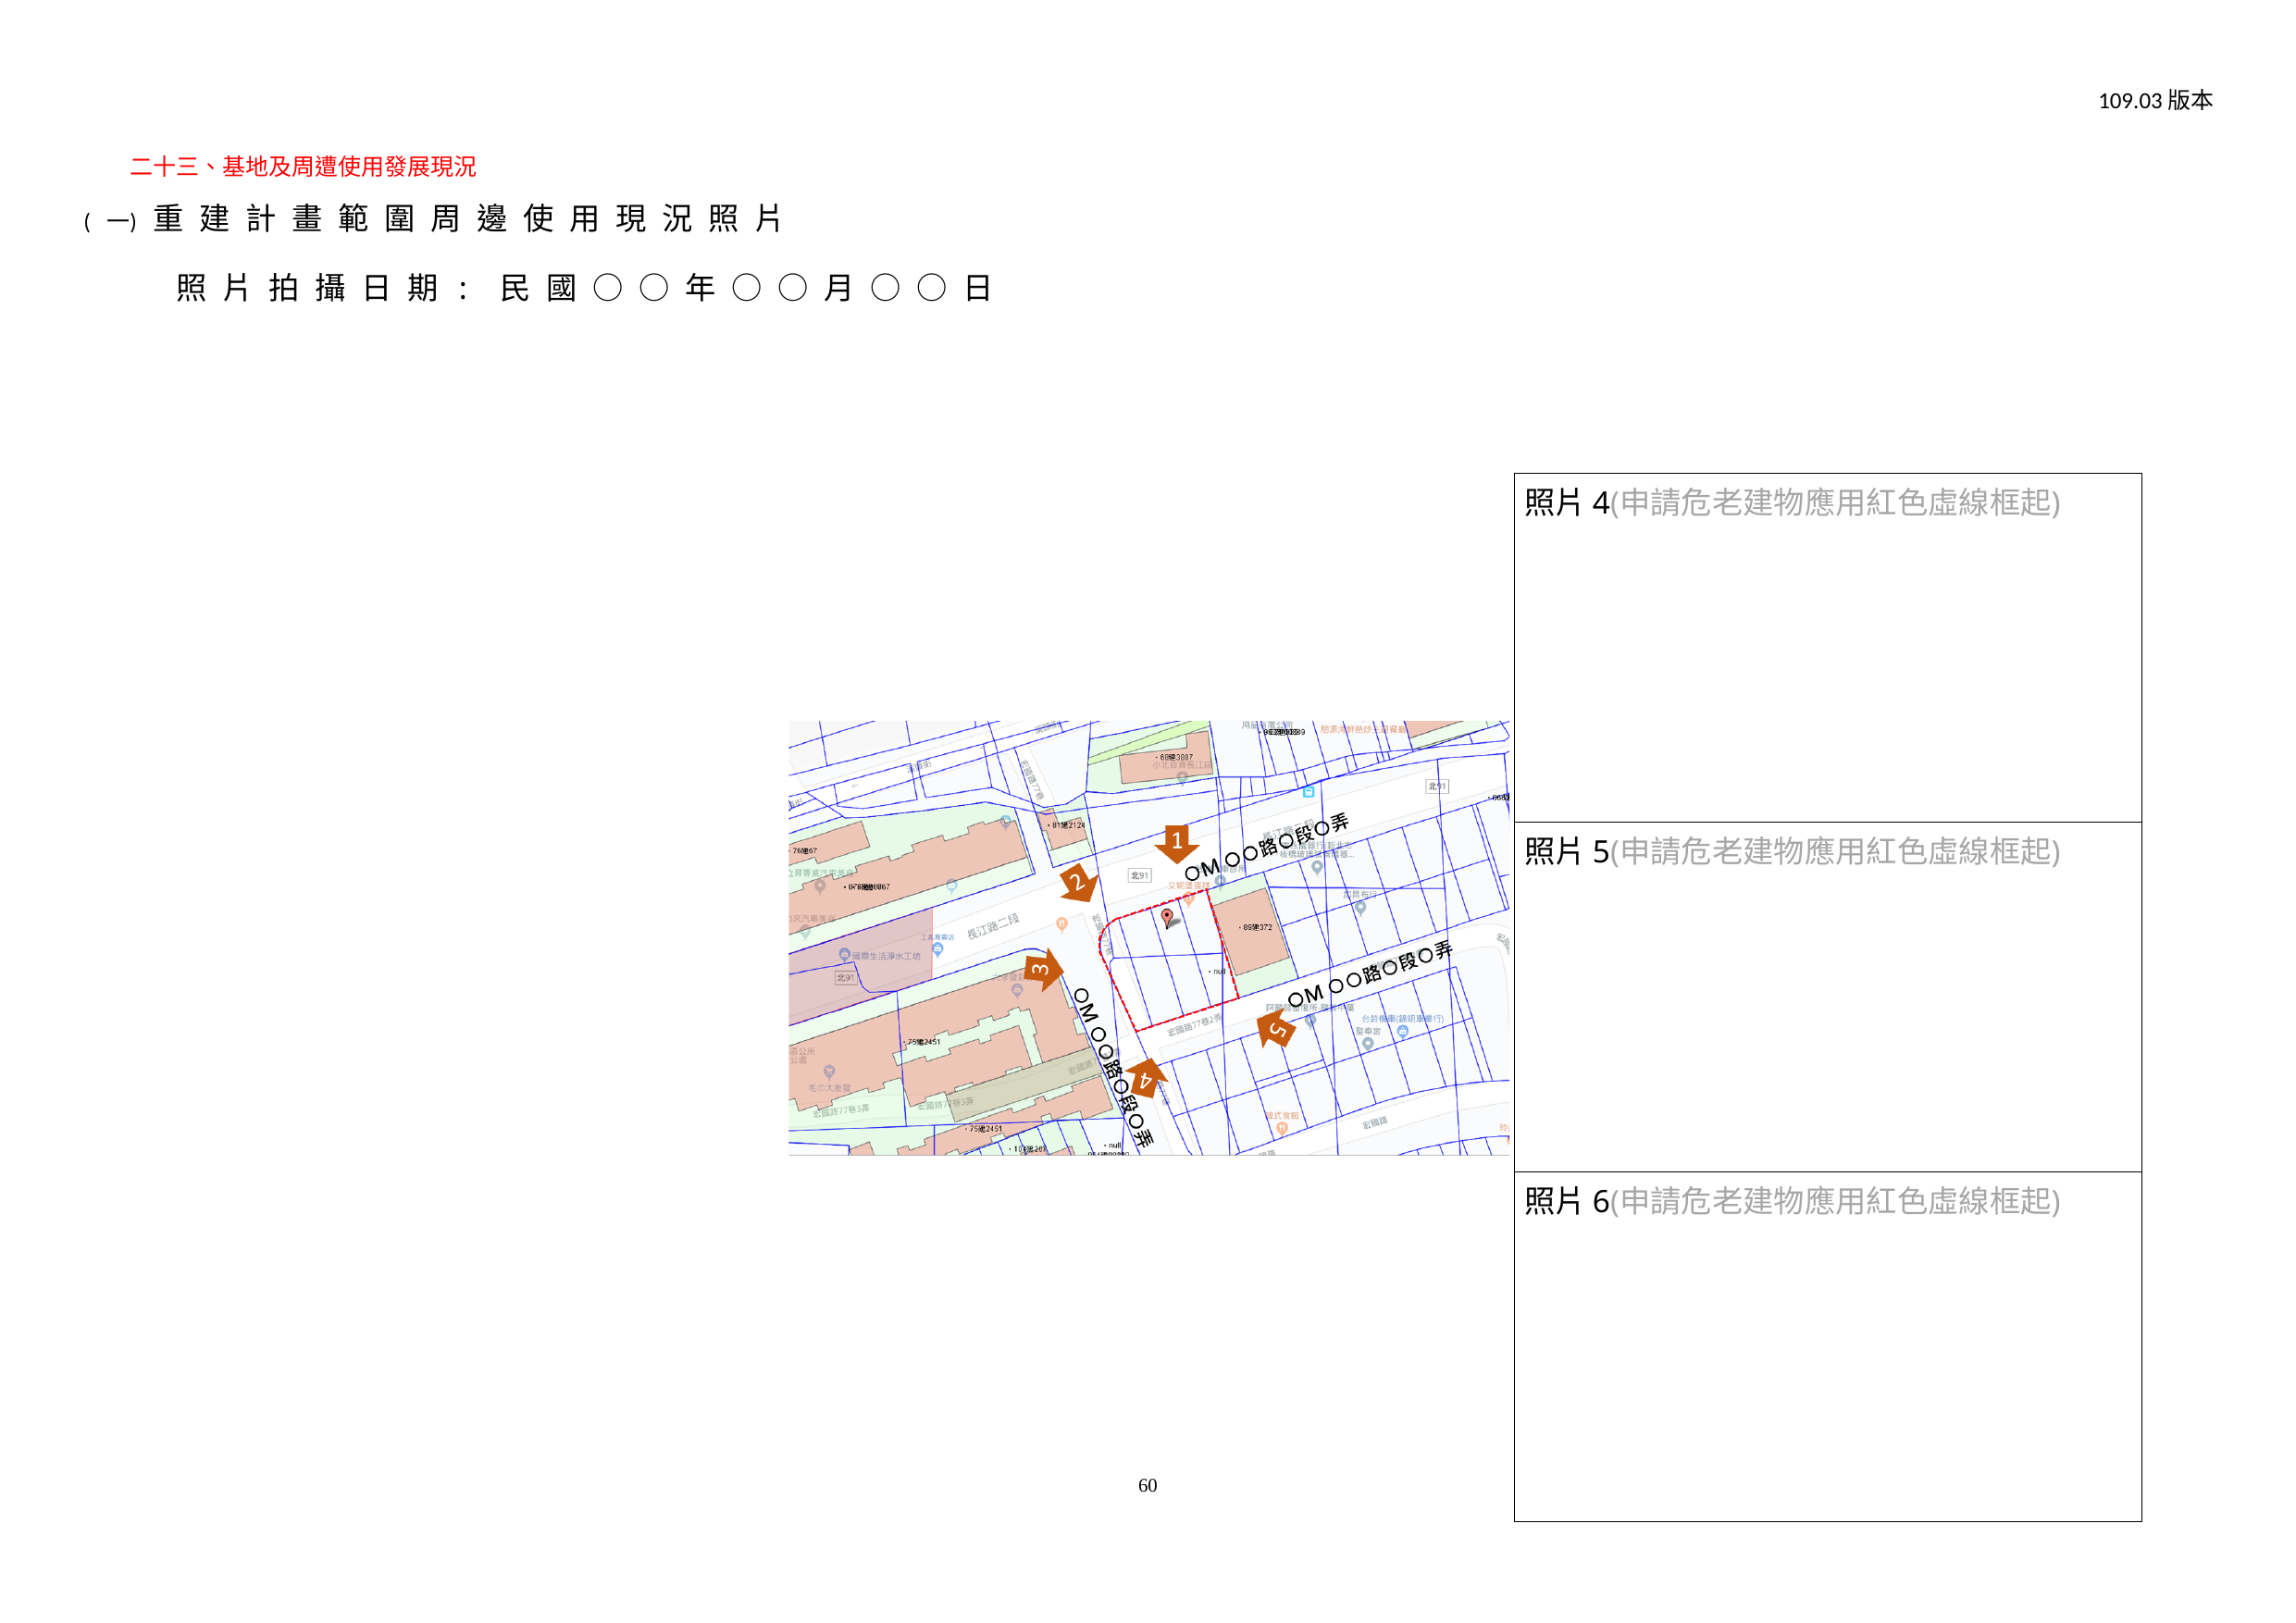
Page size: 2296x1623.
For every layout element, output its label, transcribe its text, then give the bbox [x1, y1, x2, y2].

table_header 照片4(申請危老建物應用紅色虛線框起) [1515, 474, 2141, 822]
list 重建計畫範圍周邊使用現況照片 [83, 182, 2212, 252]
picture [788, 721, 1510, 1158]
table_cell 照片5(申請危老建物應用紅色虛線框起) [1515, 823, 2141, 1171]
text 照片拍攝日期: 民國○○年○○月○○日 [153, 252, 2212, 321]
text 二十三、基地及周遭使用發展現況 [130, 147, 2212, 182]
table_cell 照片6(申請危老建物應用紅色虛線框起) [1515, 1172, 2141, 1521]
